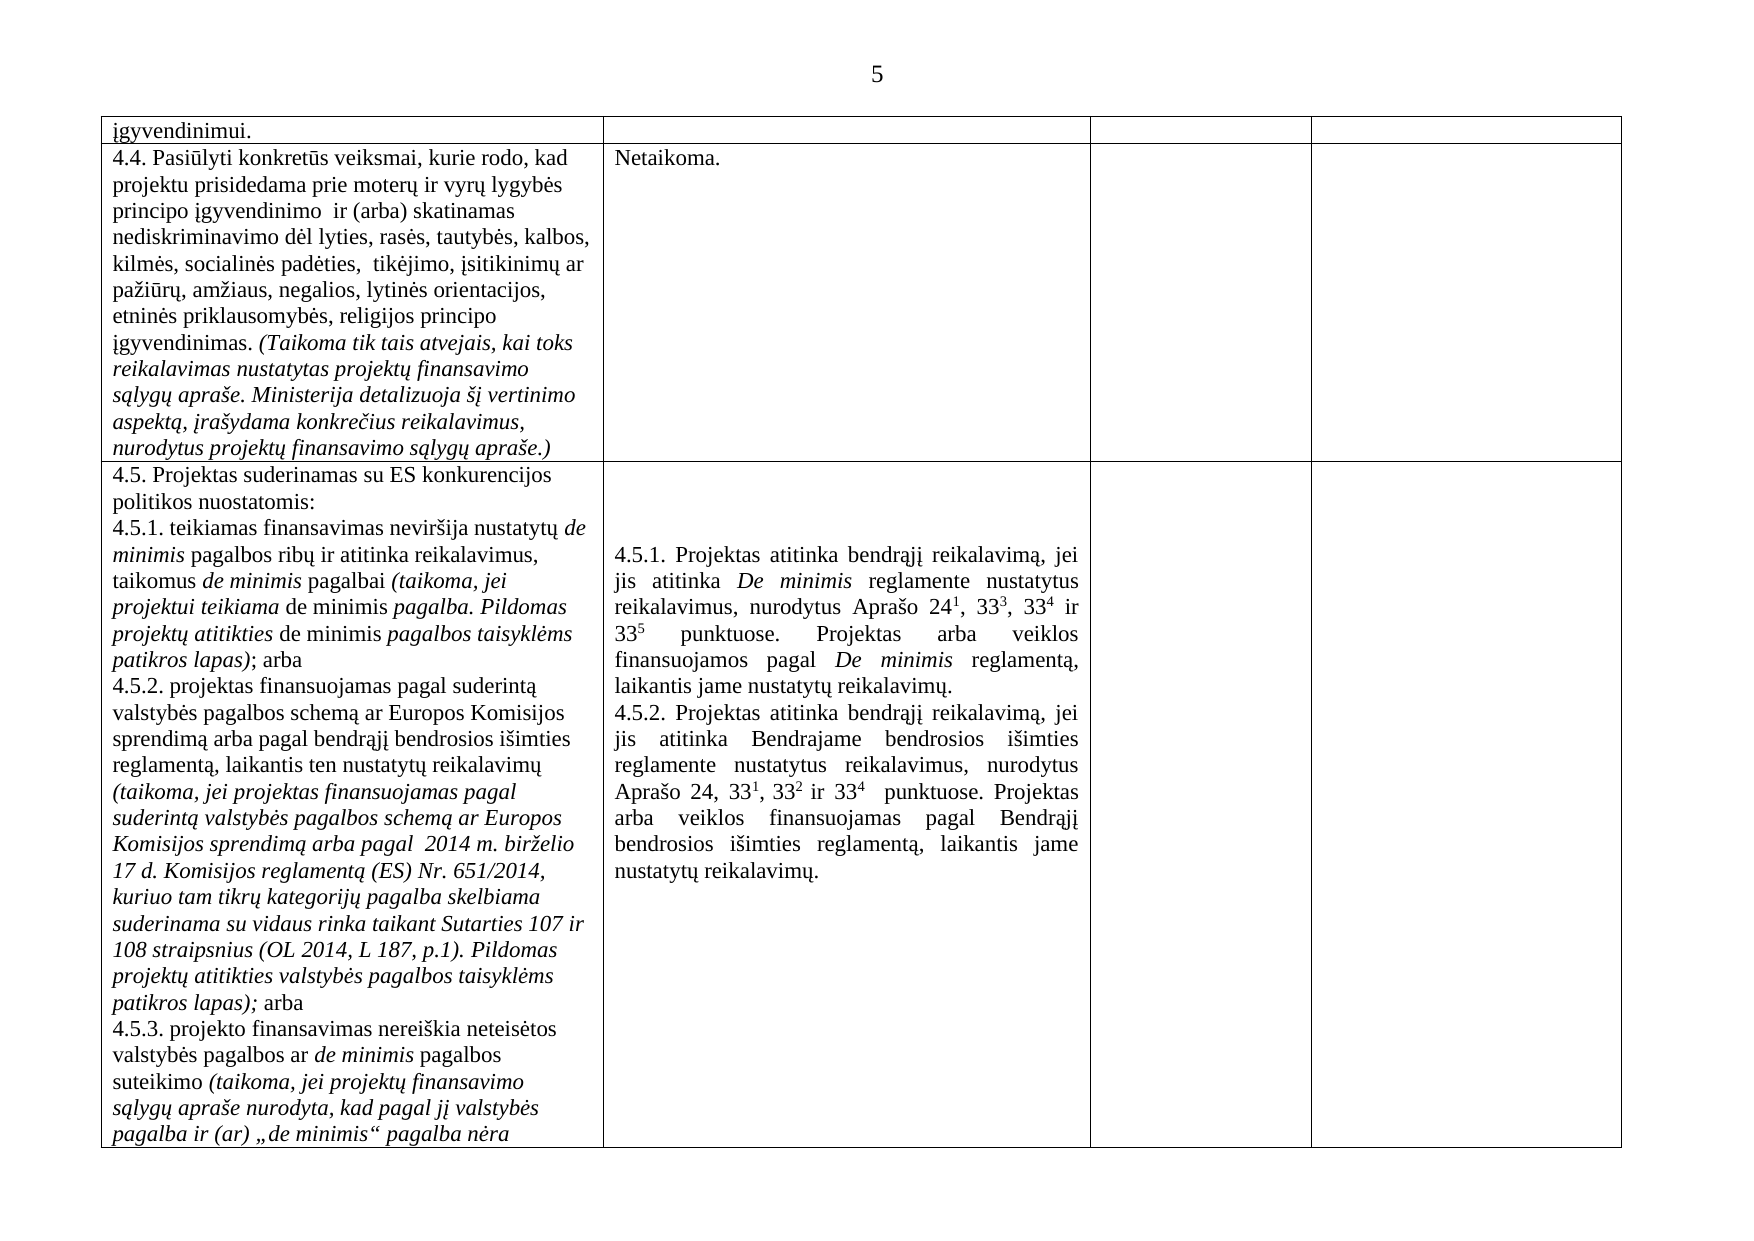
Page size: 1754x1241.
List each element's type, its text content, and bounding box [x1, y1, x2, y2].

table_cell [1091, 144, 1311, 461]
table_cell įgyvendinimui. [102, 117, 603, 143]
table_cell 4.4. Pasiūlyti konkretūs veiksmai, kurie rodo, kad projektu prisidedama prie moterų ir vyrų lygybės principo įgyvendinimo ir (arba) skatinamas nediskriminavimo dėl lyties, rasės, tautybės, kalbos, kilmės, socialinės padėties, tikėjimo, įsitikinimų ar pažiūrų, amžiaus, negalios, lytinės orientacijos, etninės priklausomybės, religijos principo įgyvendinimas. (Taikoma tik tais atvejais, kai toks reikalavimas nustatytas projektų finansavimo sąlygų apraše. Ministerija detalizuoja šį vertinimo aspektą, įrašydama konkrečius reikalavimus, nurodytus projektų finansavimo sąlygų apraše.) [102, 144, 603, 461]
table_cell [604, 117, 1090, 143]
table_cell [1312, 144, 1621, 461]
table_cell 4.5. Projektas suderinamas su ES konkurencijos politikos nuostatomis: 4.5.1. teikiamas finansavimas neviršija nustatytų de minimis pagalbos ribų ir atitinka reikalavimus, taikomus de minimis pagalbai (taikoma, jei projektui teikiama de minimis pagalba. Pildomas projektų atitikties de minimis pagalbos taisyklėms patikros lapas); arba 4.5.2. projektas finansuojamas pagal suderintą valstybės pagalbos schemą ar Europos Komisijos sprendimą arba pagal bendrąjį bendrosios išimties reglamentą, laikantis ten nustatytų reikalavimų (taikoma, jei projektas finansuojamas pagal suderintą valstybės pagalbos schemą ar Europos Komisijos sprendimą arba pagal 2014 m. birželio 17 d. Komisijos reglamentą (ES) Nr. 651/2014, kuriuo tam tikrų kategorijų pagalba skelbiama suderinama su vidaus rinka taikant Sutarties 107 ir 108 straipsnius (OL 2014, L 187, p.1). Pildomas projektų atitikties valstybės pagalbos taisyklėms patikros lapas); arba 4.5.3. projekto finansavimas nereiškia neteisėtos valstybės pagalbos ar de minimis pagalbos suteikimo (taikoma, jei projektų finansavimo sąlygų apraše nurodyta, kad pagal jį valstybės pagalba ir (ar) „de minimis“ pagalba nėra [102, 462, 603, 1147]
table_cell 4.5.1. Projektas atitinka bendrąjį reikalavimą, jei jis atitinka De minimis reglamente nustatytus reikalavimus, nurodytus Aprašo 241, 333, 334 ir 335 punktuose. Projektas arba veiklos finansuojamos pagal De minimis reglamentą, laikantis jame nustatytų reikalavimų. 4.5.2. Projektas atitinka bendrąjį reikalavimą, jei jis atitinka Bendrajame bendrosios išimties reglamente nustatytus reikalavimus, nurodytus Aprašo 24, 331, 332 ir 334 punktuose. Projektas arba veiklos finansuojamas pagal Bendrąjį bendrosios išimties reglamentą, laikantis jame nustatytų reikalavimų. [604, 462, 1090, 1147]
table_cell [1312, 462, 1621, 1147]
table_cell [1091, 462, 1311, 1147]
table_cell [1312, 117, 1621, 143]
table_cell Netaikoma. [604, 144, 1090, 461]
table_cell [1091, 117, 1311, 143]
